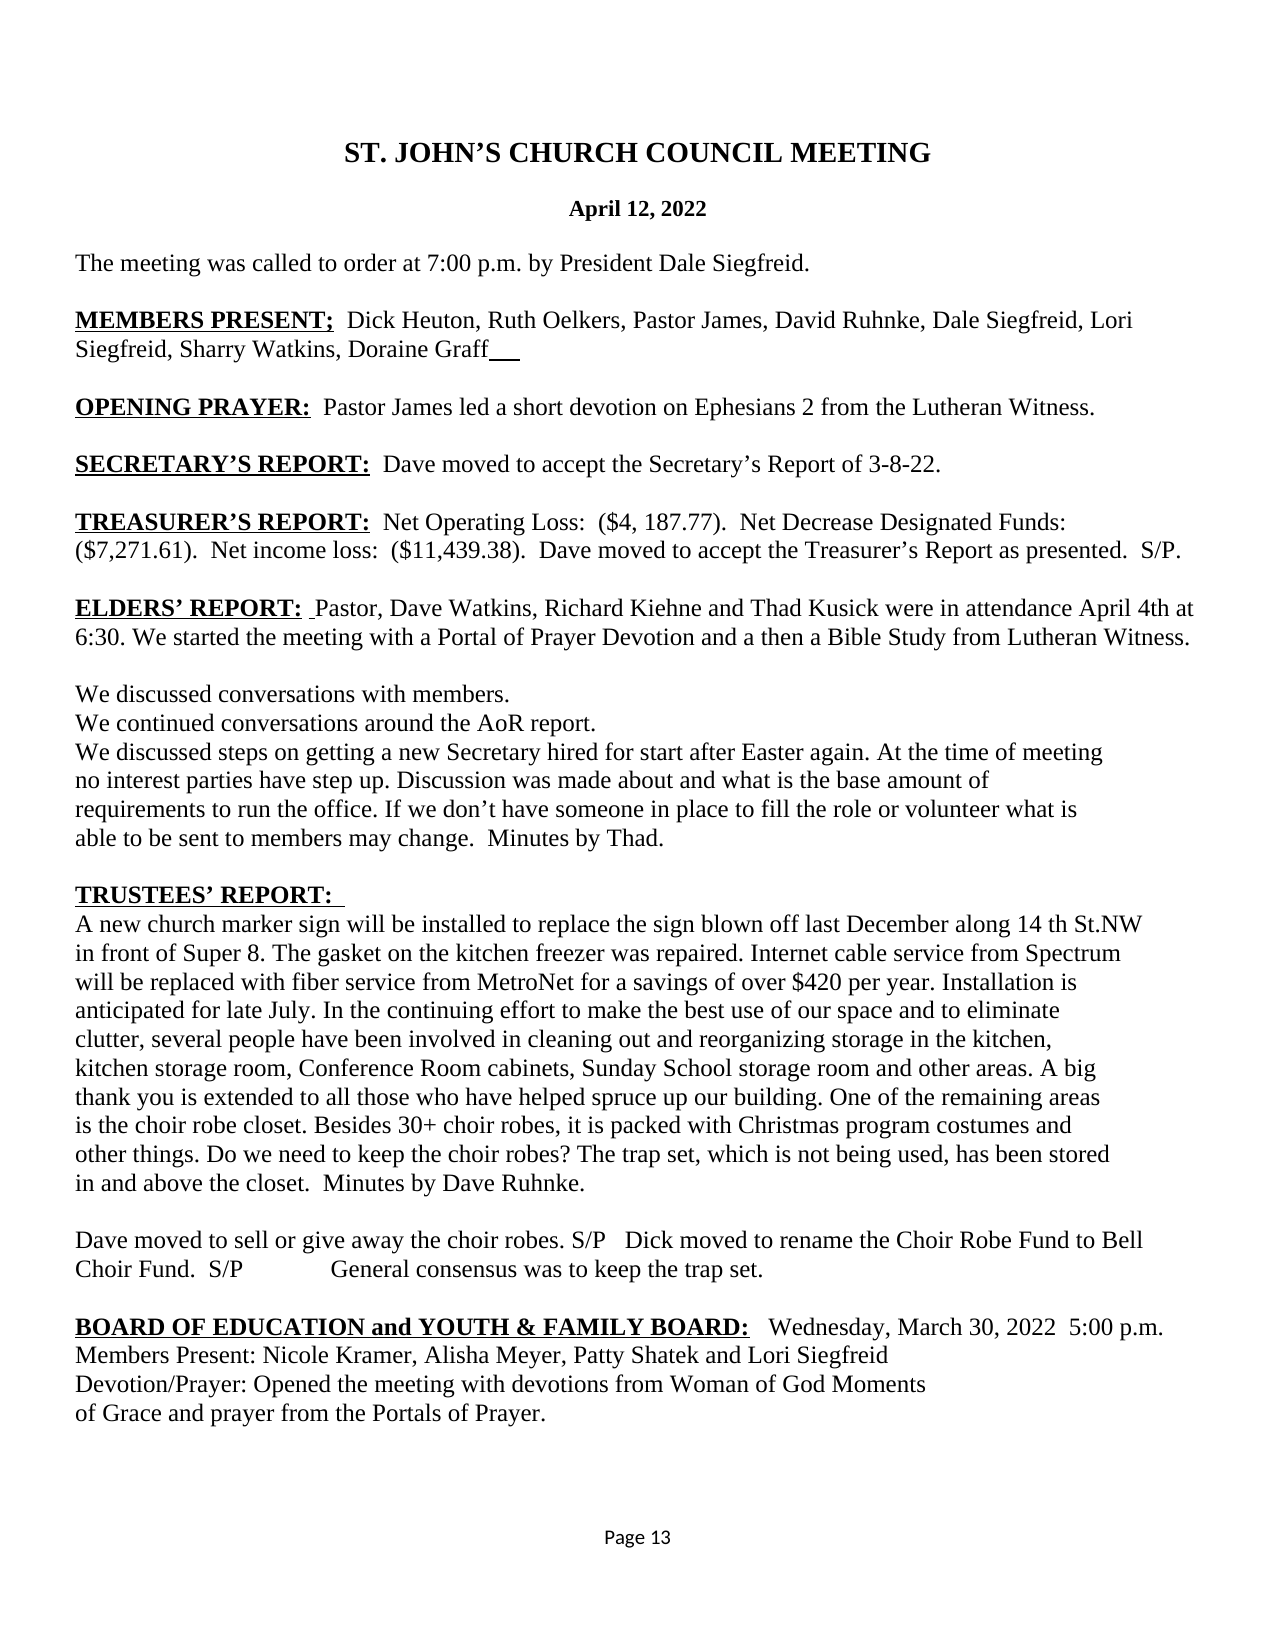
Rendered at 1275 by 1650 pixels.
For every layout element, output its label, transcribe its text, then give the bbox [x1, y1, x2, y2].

text no interest parties have step up. Discussion was made about and what is the base amount of [75, 766, 1200, 794]
text thank you is extended to all those who have helped spruce up our building. One of the remaining areas [75, 1082, 1200, 1111]
text Dave moved to sell or give away the choir robes. S/P Dick moved to rename the Choir Robe Fund to Bell Choir Fund. S/P General consensus was to keep the trap set. [75, 1226, 1200, 1283]
text BOARD OF EDUCATION and YOUTH & FAMILY BOARD: Wednesday, March 30, 2022 5:00 p.m. [75, 1312, 1200, 1341]
text A new church marker sign will be installed to replace the sign blown off last December along 14 th St.NW [75, 909, 1200, 938]
text The meeting was called to order at 7:00 p.m. by President Dale Siegfreid. [75, 248, 1200, 277]
text We continued conversations around the AoR report. [75, 708, 1200, 737]
text TREASURER’S REPORT: Net Operating Loss: ($4, 187.77). Net Decrease Designated Funds: ($7,271.61). Net income loss: ($11,439.38). Dave moved to accept the Treasurer’s Report as presented. S/P. [75, 507, 1200, 564]
text is the choir robe closet. Besides 30+ choir robes, it is packed with Christmas program costumes and [75, 1111, 1200, 1139]
text anticipated for late July. In the continuing effort to make the best use of our space and to eliminate [75, 996, 1200, 1024]
text in front of Super 8. The gasket on the kitchen freezer was repaired. Internet cable service from Spectrum [75, 938, 1200, 967]
text OPENING PRAYER: Pastor James led a short devotion on Ephesians 2 from the Lutheran Witness. [75, 392, 1200, 421]
text clutter, several people have been involved in cleaning out and reorganizing storage in the kitchen, [75, 1024, 1200, 1053]
text ELDERS’ REPORT: Pastor, Dave Watkins, Richard Kiehne and Thad Kusick were in attendance April 4th at 6:30. We started the meeting with a Portal of Prayer Devotion and a then a Bible Study from Lutheran Witness. [75, 593, 1200, 651]
text will be replaced with fiber service from MetroNet for a savings of over $420 per year. Installation is [75, 967, 1200, 996]
text SECRETARY’S REPORT: Dave moved to accept the Secretary’s Report of 3-8-22. [75, 449, 1200, 478]
text kitchen storage room, Conference Room cabinets, Sunday School storage room and other areas. A big [75, 1053, 1200, 1082]
text ST. JOHN’S CHURCH COUNCIL MEETING [75, 136, 1200, 169]
text requirements to run the office. If we don’t have someone in place to fill the role or volunteer what is [75, 794, 1200, 823]
text TRUSTEES’ REPORT: [75, 881, 1200, 909]
text We discussed conversations with members. [75, 679, 1200, 708]
text Members Present: Nicole Kramer, Alisha Meyer, Patty Shatek and Lori Siegfreid [75, 1341, 1200, 1369]
text MEMBERS PRESENT; Dick Heuton, Ruth Oelkers, Pastor James, David Ruhnke, Dale Siegfreid, Lori Siegfreid, Sharry Watkins, Doraine Graff [75, 306, 1200, 363]
text We discussed steps on getting a new Secretary hired for start after Easter again. At the time of meeting [75, 737, 1200, 766]
text of Grace and prayer from the Portals of Prayer. [75, 1398, 1200, 1427]
text able to be sent to members may change. Minutes by Thad. [75, 823, 1200, 852]
text Devotion/Prayer: Opened the meeting with devotions from Woman of God Moments [75, 1369, 1200, 1398]
text other things. Do we need to keep the choir robes? The trap set, which is not being used, has been stored [75, 1139, 1200, 1168]
text April 12, 2022 [75, 195, 1200, 222]
text in and above the closet. Minutes by Dave Ruhnke. [75, 1168, 1200, 1197]
